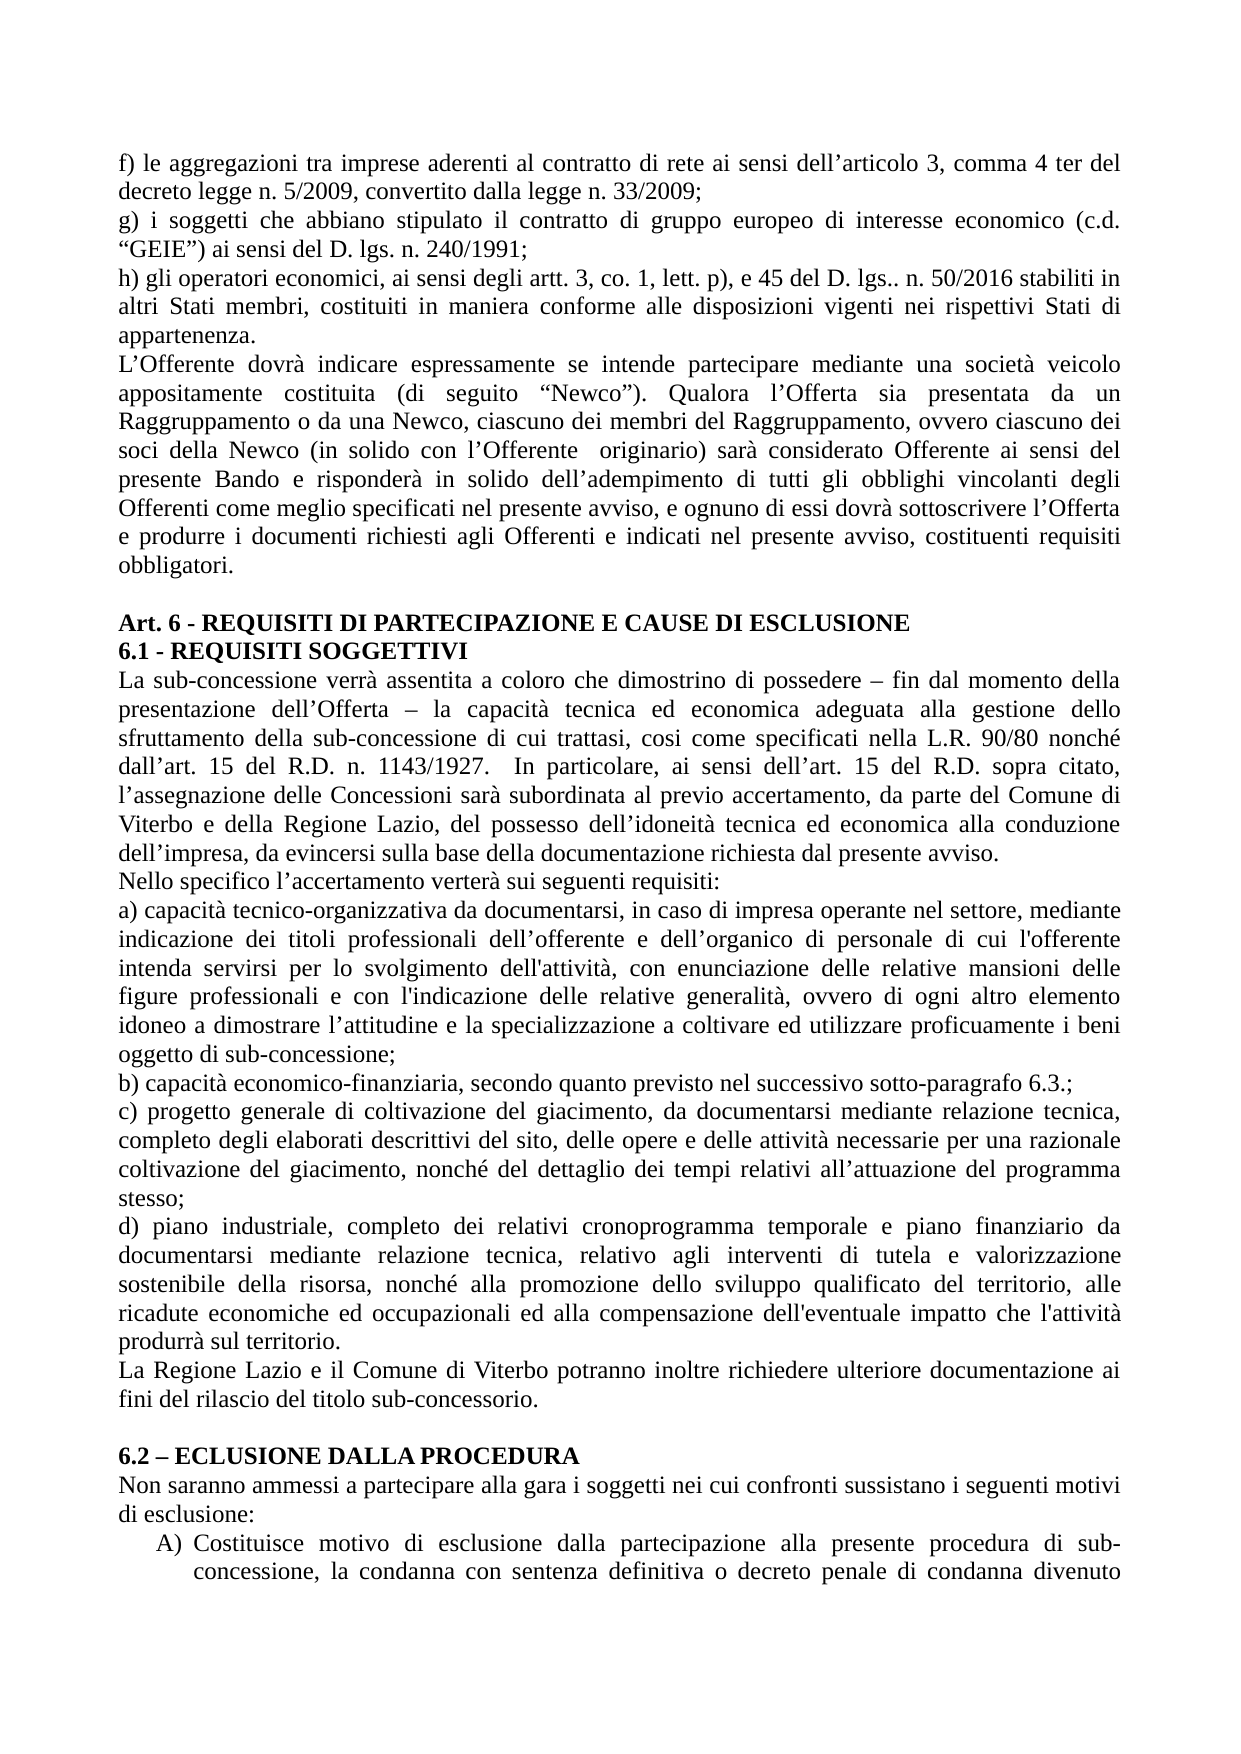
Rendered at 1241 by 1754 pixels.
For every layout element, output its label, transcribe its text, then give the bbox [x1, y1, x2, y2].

text b) capacità economico-finanziaria, secondo quanto previsto nel successivo sotto-paragrafo 6.3.; [118, 1068, 1122, 1096]
text La Regione Lazio e il Comune di Viterbo potranno inoltre richiedere ulteriore documentazione ai fini del rilascio del titolo sub-concessorio. [118, 1355, 1122, 1413]
text h) gli operatori economici, ai sensi degli artt. 3, co. 1, lett. p), e 45 del D. lgs.. n. 50/2016 stabiliti in altri Stati membri, costituiti in maniera conforme alle disposizioni vigenti nei rispettivi Stati di appartenenza. [118, 263, 1122, 349]
text c) progetto generale di coltivazione del giacimento, da documentarsi mediante relazione tecnica, completo degli elaborati descrittivi del sito, delle opere e delle attività necessarie per una razionale coltivazione del giacimento, nonché del dettaglio dei tempi relativi all’attuazione del programma stesso; [118, 1096, 1122, 1211]
text La sub-concessione verrà assentita a coloro che dimostrino di possedere – fin dal momento della presentazione dell’Offerta – la capacità tecnica ed economica adeguata alla gestione dello sfruttamento della sub-concessione di cui trattasi, cosi come specificati nella L.R. 90/80 nonché dall’art. 15 del R.D. n. 1143/1927. In particolare, ai sensi dell’art. 15 del R.D. sopra citato, l’assegnazione delle Concessioni sarà subordinata al previo accertamento, da parte del Comune di Viterbo e della Regione Lazio, del possesso dell’idoneità tecnica ed economica alla conduzione dell’impresa, da evincersi sulla base della documentazione richiesta dal presente avviso. [118, 665, 1122, 866]
text g) i soggetti che abbiano stipulato il contratto di gruppo europeo di interesse economico (c.d. “GEIE”) ai sensi del D. lgs. n. 240/1991; [118, 205, 1122, 263]
text Nello specifico l’accertamento verterà sui seguenti requisiti: [118, 866, 1122, 895]
text d) piano industriale, completo dei relativi cronoprogramma temporale e piano finanziario da documentarsi mediante relazione tecnica, relativo agli interventi di tutela e valorizzazione sostenibile della risorsa, nonché alla promozione dello sviluppo qualificato del territorio, alle ricadute economiche ed occupazionali ed alla compensazione dell'eventuale impatto che l'attività produrrà sul territorio. [118, 1211, 1122, 1355]
text Non saranno ammessi a partecipare alla gara i soggetti nei cui confronti sussistano i seguenti motivi di esclusione: [118, 1470, 1122, 1528]
text 6.2 – ECLUSIONE DALLA PROCEDURA [118, 1441, 1122, 1470]
text L’Offerente dovrà indicare espressamente se intende partecipare mediante una società veicolo appositamente costituita (di seguito “Newco”). Qualora l’Offerta sia presentata da un Raggruppamento o da una Newco, ciascuno dei membri del Raggruppamento, ovvero ciascuno dei soci della Newco (in solido con l’Offerente originario) sarà considerato Offerente ai sensi del presente Bando e risponderà in solido dell’adempimento di tutti gli obblighi vincolanti degli Offerenti come meglio specificati nel presente avviso, e ognuno di essi dovrà sottoscrivere l’Offerta e produrre i documenti richiesti agli Offerenti e indicati nel presente avviso, costituenti requisiti obbligatori. [118, 349, 1122, 579]
text Art. 6 - REQUISITI DI PARTECIPAZIONE E CAUSE DI ESCLUSIONE [118, 608, 1122, 636]
text a) capacità tecnico-organizzativa da documentarsi, in caso di impresa operante nel settore, mediante indicazione dei titoli professionali dell’offerente e dell’organico di personale di cui l'offerente intenda servirsi per lo svolgimento dell'attività, con enunciazione delle relative mansioni delle figure professionali e con l'indicazione delle relative generalità, ovvero di ogni altro elemento idoneo a dimostrare l’attitudine e la specializzazione a coltivare ed utilizzare proficuamente i beni oggetto di sub-concessione; [118, 895, 1122, 1068]
text 6.1 - REQUISITI SOGGETTIVI [118, 636, 1122, 665]
list Costituisce motivo di esclusione dalla partecipazione alla presente procedura di sub-concessione, la condanna con sentenza definitiva o decreto penale di condanna divenuto [156, 1528, 1122, 1585]
text f) le aggregazioni tra imprese aderenti al contratto di rete ai sensi dell’articolo 3, comma 4 ter del decreto legge n. 5/2009, convertito dalla legge n. 33/2009; [118, 148, 1122, 205]
